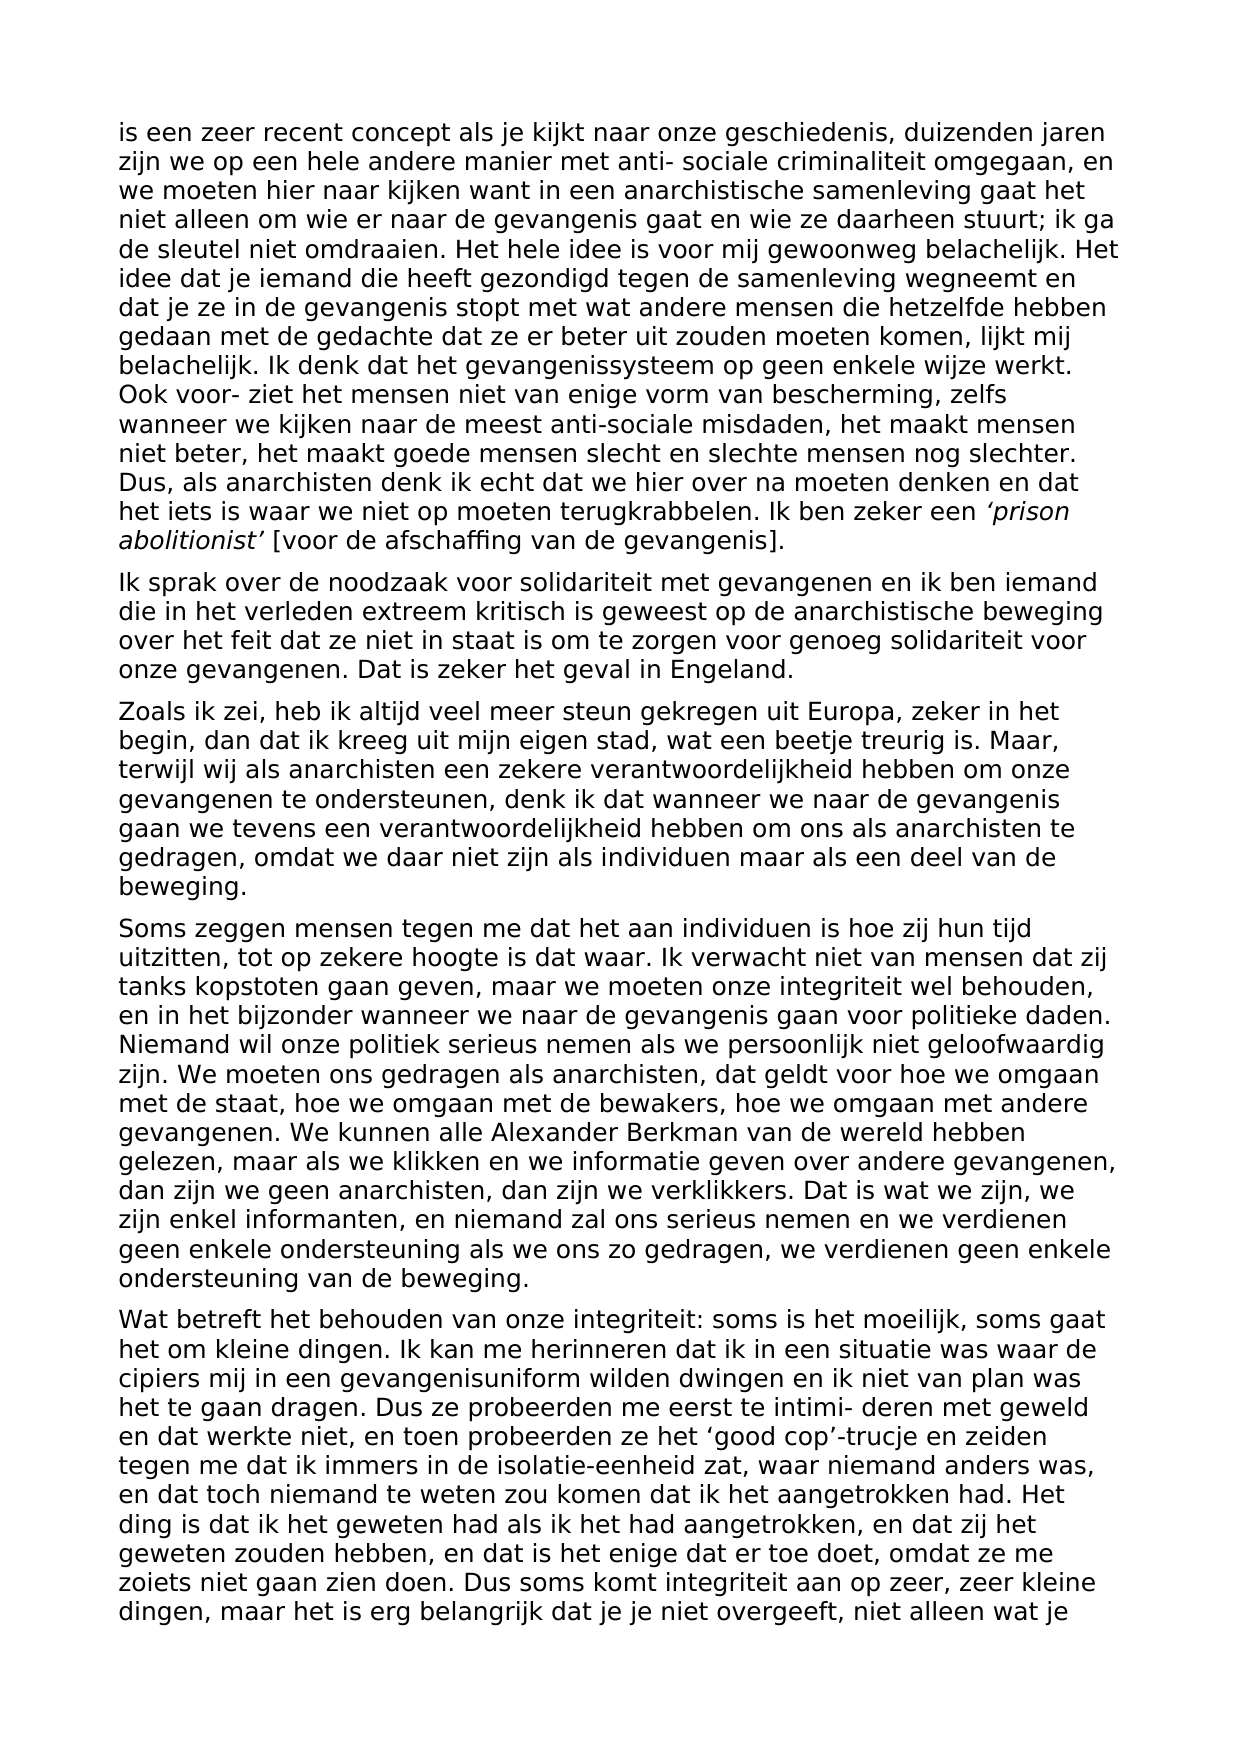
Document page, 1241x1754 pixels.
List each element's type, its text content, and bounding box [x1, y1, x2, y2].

text Soms zeggen mensen tegen me dat het aan individuen is hoe zij hun tijd uitzitten, tot op zekere hoogte is dat waar. Ik verwacht niet van mensen dat zij tanks kopstoten gaan geven, maar we moeten onze integriteit wel behouden, en in het bijzonder wanneer we naar de gevangenis gaan voor politieke daden. Niemand wil onze politiek serieus nemen als we persoonlijk niet geloofwaardig zijn. We moeten ons gedragen als anarchisten, dat geldt voor hoe we omgaan met de staat, hoe we omgaan met de bewakers, hoe we omgaan met andere gevangenen. We kunnen alle Alexander Berkman van de wereld hebben gelezen, maar als we klikken en we informatie geven over andere gevangenen, dan zijn we geen anarchisten, dan zijn we verklikkers. Dat is wat we zijn, we zijn enkel informanten, en niemand zal ons serieus nemen en we verdienen geen enkele ondersteuning als we ons zo gedragen, we verdienen geen enkele ondersteuning van de beweging. [118, 914, 1122, 1293]
text is een zeer recent concept als je kijkt naar onze geschiedenis, duizenden jaren zijn we op een hele andere manier met anti- sociale criminaliteit omgegaan, en we moeten hier naar kijken want in een anarchistische samenleving gaat het niet alleen om wie er naar de gevangenis gaat en wie ze daarheen stuurt; ik ga de sleutel niet omdraaien. Het hele idee is voor mij gewoonweg belachelijk. Het idee dat je iemand die heeft gezondigd tegen de samenleving wegneemt en dat je ze in de gevangenis stopt met wat andere mensen die hetzelfde hebben gedaan met de gedachte dat ze er beter uit zouden moeten komen, lijkt mij belachelijk. Ik denk dat het gevangenissysteem op geen enkele wijze werkt. Ook voor- ziet het mensen niet van enige vorm van bescherming, zelfs wanneer we kijken naar de meest anti-sociale misdaden, het maakt mensen niet beter, het maakt goede mensen slecht en slechte mensen nog slechter. Dus, als anarchisten denk ik echt dat we hier over na moeten denken en dat het iets is waar we niet op moeten terugkrabbelen. Ik ben zeker een ‘prison abolitionist’ [voor de afschaffing van de gevangenis]. [118, 118, 1122, 556]
text Wat betreft het behouden van onze integriteit: soms is het moeilijk, soms gaat het om kleine dingen. Ik kan me herinneren dat ik in een situatie was waar de cipiers mij in een gevangenisuniform wilden dwingen en ik niet van plan was het te gaan dragen. Dus ze probeerden me eerst te intimi- deren met geweld en dat werkte niet, en toen probeerden ze het ‘good cop’-trucje en zeiden tegen me dat ik immers in de isolatie-eenheid zat, waar niemand anders was, en dat toch niemand te weten zou komen dat ik het aangetrokken had. Het ding is dat ik het geweten had als ik het had aangetrokken, en dat zij het geweten zouden hebben, en dat is het enige dat er toe doet, omdat ze me zoiets niet gaan zien doen. Dus soms komt integriteit aan op zeer, zeer kleine dingen, maar het is erg belangrijk dat je je niet overgeeft, niet alleen wat je [118, 1306, 1122, 1626]
text Ik sprak over de noodzaak voor solidariteit met gevangenen en ik ben iemand die in het verleden extreem kritisch is geweest op de anarchistische beweging over het feit dat ze niet in staat is om te zorgen voor genoeg solidariteit voor onze gevangenen. Dat is zeker het geval in Engeland. [118, 568, 1122, 685]
text Zoals ik zei, heb ik altijd veel meer steun gekregen uit Europa, zeker in het begin, dan dat ik kreeg uit mijn eigen stad, wat een beetje treurig is. Maar, terwijl wij als anarchisten een zekere verantwoordelijkheid hebben om onze gevangenen te ondersteunen, denk ik dat wanneer we naar de gevangenis gaan we tevens een verantwoordelijkheid hebben om ons als anarchisten te gedragen, omdat we daar niet zijn als individuen maar als een deel van de beweging. [118, 697, 1122, 901]
